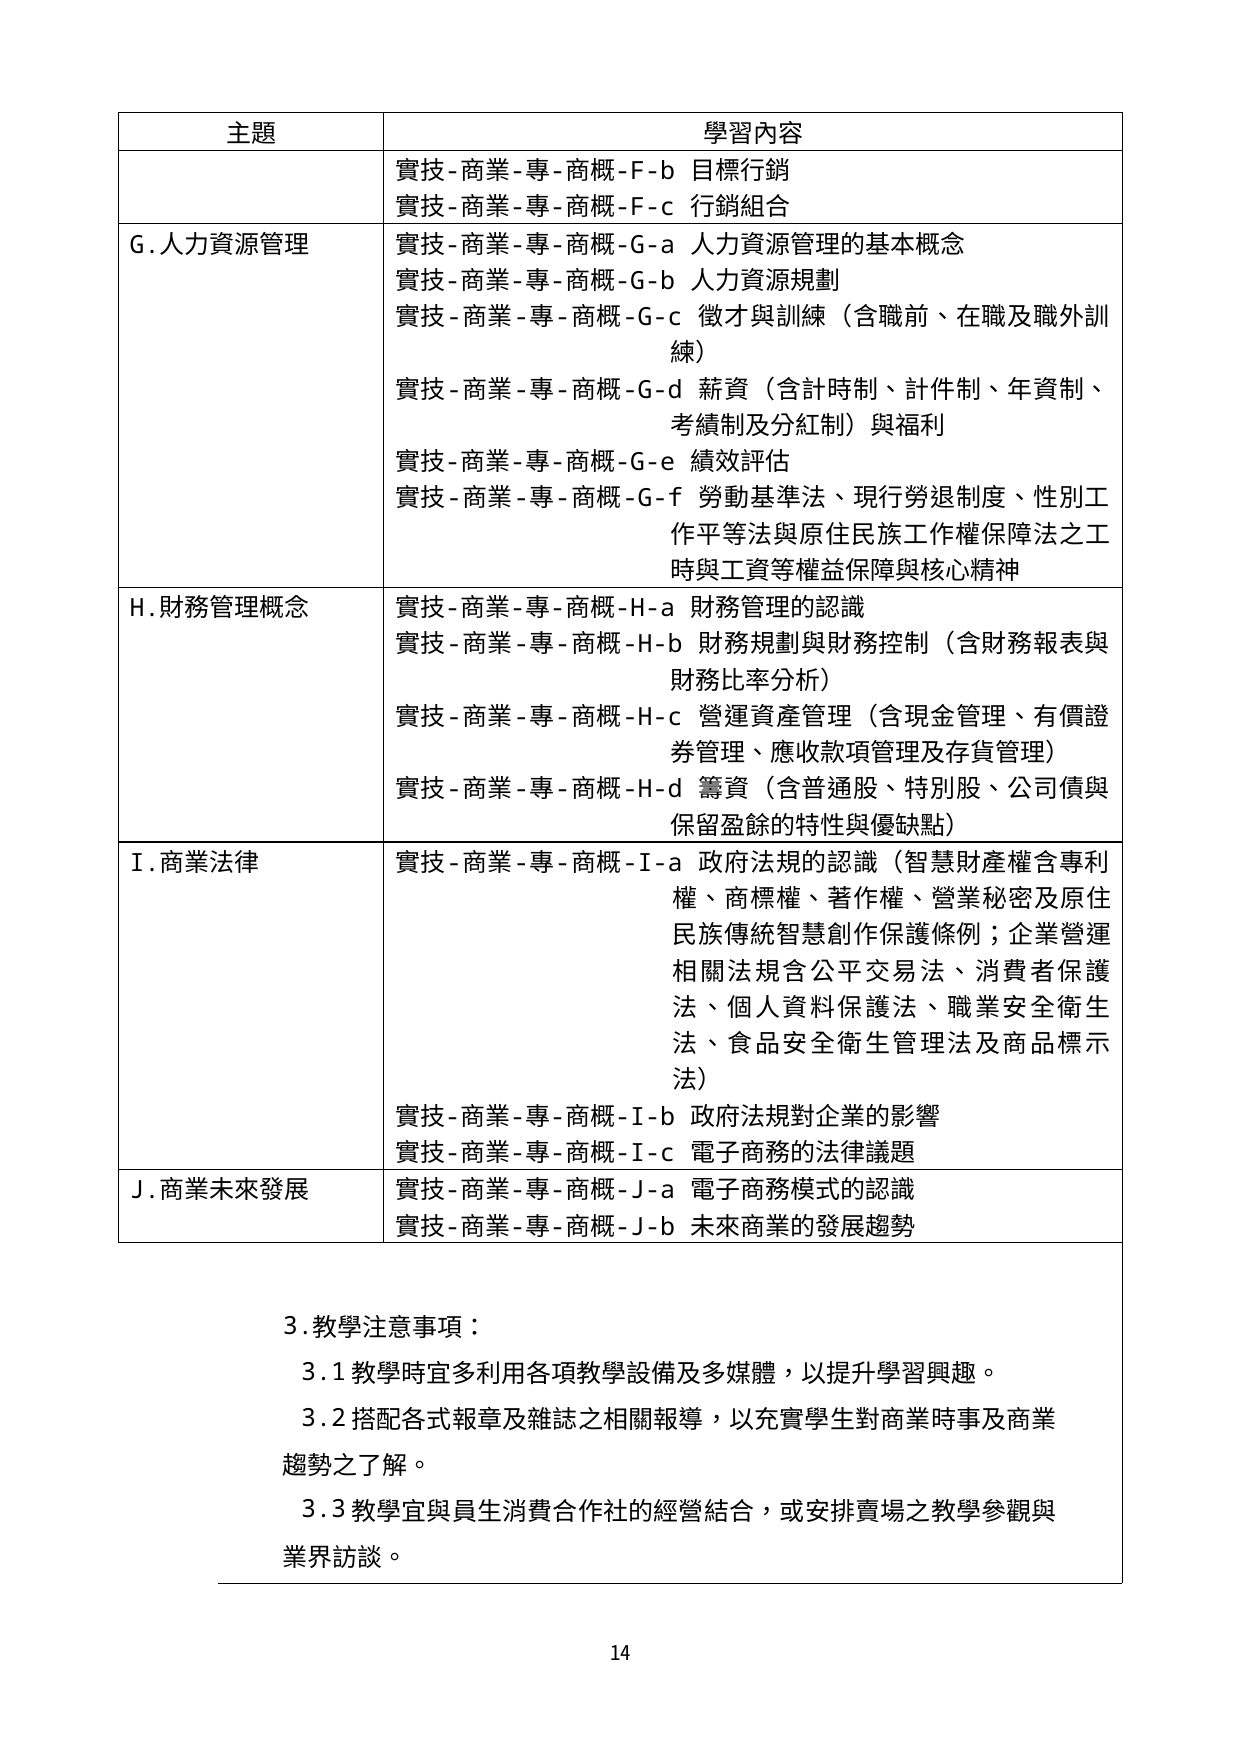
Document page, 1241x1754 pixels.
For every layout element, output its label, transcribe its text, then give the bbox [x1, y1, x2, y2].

table_cell 實技-商業-專-商概-G-a 人力資源管理的基本概念 實技-商業-專-商概-G-b 人力資源規劃 實技-商業-專-商概-G-c 徵才與訓練（含職前、在職及職外訓練） 實技-商業-專-商概-G-d 薪資（含計時制、計件制、年資制、考績制及分紅制）與福利 實技-商業-專-商概-G-e 績效評估 實技-商業-專-商概-G-f 勞動基準法、現行勞退制度、性別工作平等法與原住民族工作權保障法之工時與工資等權益保障與核心精神 [384, 224, 1122, 587]
table_cell J.商業未來發展 [119, 1170, 383, 1242]
text 3.1教學時宜多利用各項教學設備及多媒體，以提升學習興趣。 [218, 1354, 1122, 1399]
table_cell I.商業法律 [119, 843, 383, 1169]
table_cell G.人力資源管理 [119, 224, 383, 587]
text 3.教學注意事項： [218, 1243, 1122, 1354]
table_cell 實技-商業-專-商概-H-a 財務管理的認識 實技-商業-專-商概-H-b 財務規劃與財務控制（含財務報表與財務比率分析） 實技-商業-專-商概-H-c 營運資產管理（含現金管理、有價證券管理、應收款項管理及存貨管理） 實技-商業-專-商概-H-d 籌資（含普通股、特別股、公司債與保留盈餘的特性與優缺點） [384, 588, 1122, 841]
table_cell 實技-商業-專-商概-I-a 政府法規的認識（智慧財產權含專利權、商標權、著作權、營業秘密及原住民族傳統智慧創作保護條例；企業營運相關法規含公平交易法、消費者保護法、個人資料保護法、職業安全衛生法、食品安全衛生管理法及商品標示法） 實技-商業-專-商概-I-b 政府法規對企業的影響 實技-商業-專-商概-I-c 電子商務的法律議題 [384, 843, 1122, 1169]
table_cell 實技-商業-專-商概-J-a 電子商務模式的認識 實技-商業-專-商概-J-b 未來商業的發展趨勢 [384, 1170, 1122, 1242]
table_cell [119, 151, 383, 223]
table_cell 實技-商業-專-商概-F-b 目標行銷 實技-商業-專-商概-F-c 行銷組合 [384, 151, 1122, 223]
table_header 學習內容 [384, 113, 1122, 149]
table_header 主題 [119, 113, 383, 149]
text 3.2搭配各式報章及雜誌之相關報導，以充實學生對商業時事及商業趨勢之了解。 [218, 1399, 1122, 1491]
text 3.3教學宜與員生消費合作社的經營結合，或安排賣場之教學參觀與業界訪談。 [218, 1491, 1122, 1583]
table_cell H.財務管理概念 [119, 588, 383, 841]
